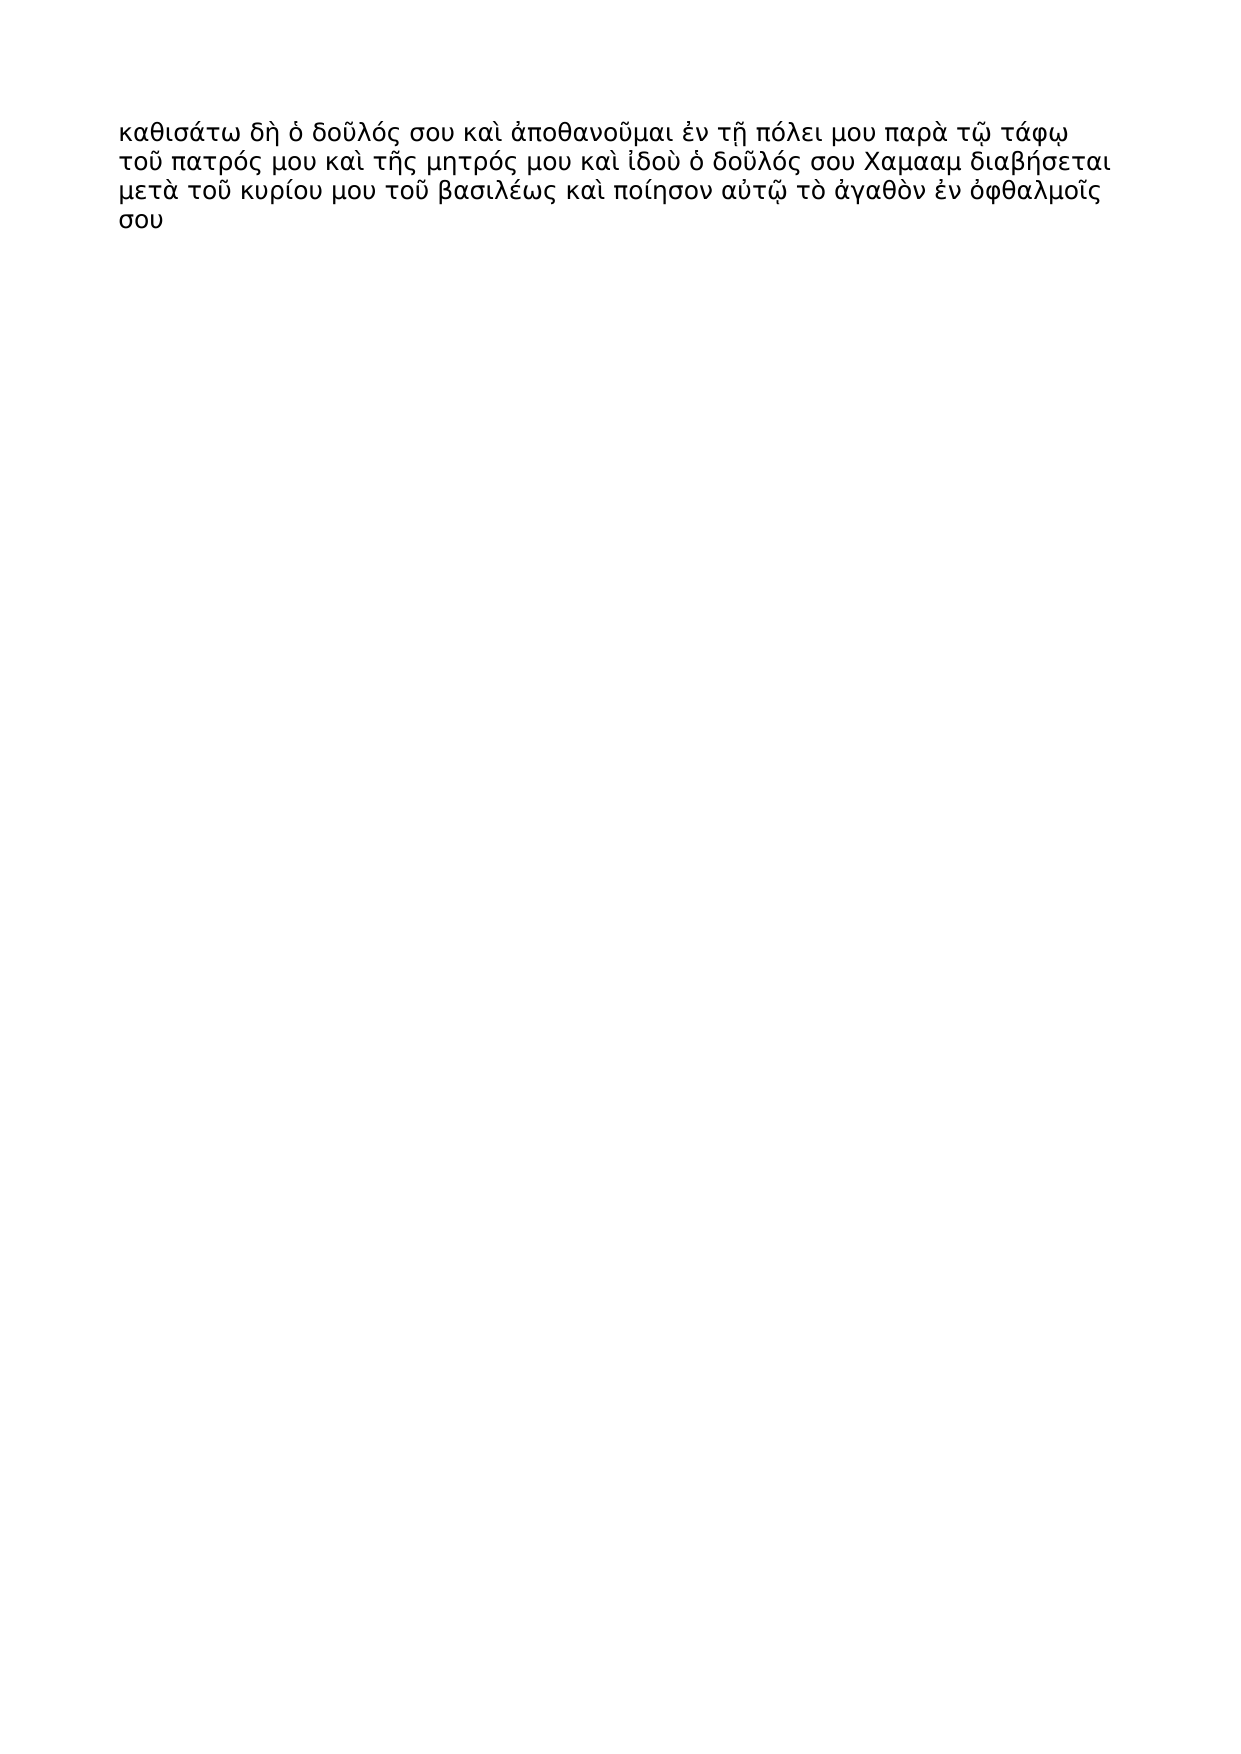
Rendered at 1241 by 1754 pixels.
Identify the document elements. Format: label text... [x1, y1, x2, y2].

text καθισάτω δὴ ὁ δοῦλός σου καὶ ἀποθανοῦμαι ἐν τῇ πόλει μου παρὰ τῷ τάφῳ τοῦ πατρός μου καὶ τῆς μητρός μου καὶ ἰδοὺ ὁ δοῦλός σου Χαμααμ διαβήσεται μετὰ τοῦ κυρίου μου τοῦ βασιλέως καὶ ποίησον αὐτῷ τὸ ἀγαθὸν ἐν ὀφθαλμοῖς σου [118, 118, 1122, 235]
